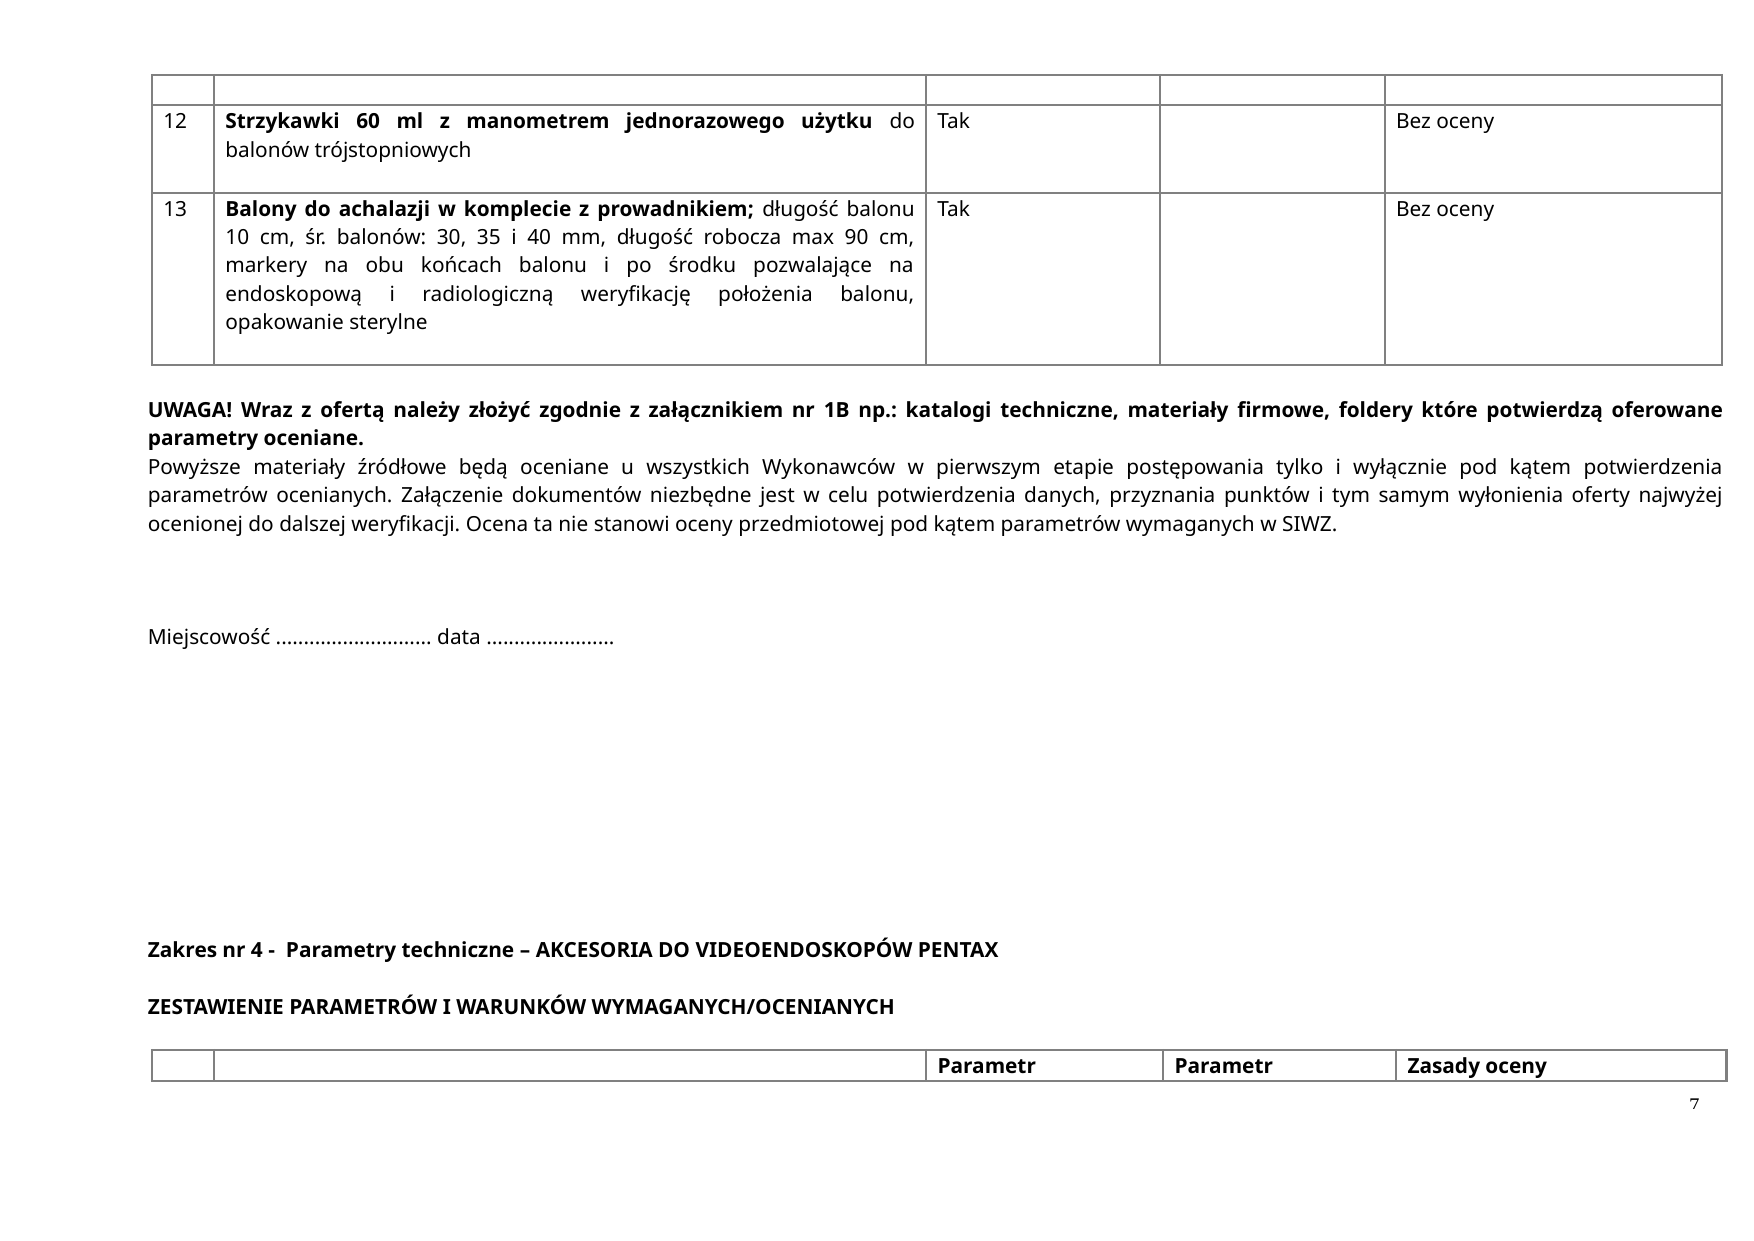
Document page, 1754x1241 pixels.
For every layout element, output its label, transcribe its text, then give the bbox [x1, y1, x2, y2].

table_cell [1386, 76, 1721, 104]
table_cell [1161, 106, 1384, 192]
table_cell 13 [153, 194, 213, 364]
table_cell Strzykawki 60 ml z manometrem jednorazowego użytku do balonów trójstopniowych [215, 106, 925, 192]
text UWAGA! Wraz z ofertą należy złożyć zgodnie z załącznikiem nr 1B np.: katalogi techniczne, materiały firmowe, foldery które potwierdzą oferowane parametry oceniane. [148, 395, 1724, 452]
table_cell Bez oceny [1386, 194, 1721, 364]
text Powyższe materiały źródłowe będą oceniane u wszystkich Wykonawców w pierwszym etapie postępowania tylko i wyłącznie pod kątem potwierdzenia parametrów ocenianych. Załączenie dokumentów niezbędne jest w celu potwierdzenia danych, przyznania punktów i tym samym wyłonienia oferty najwyżej ocenionej do dalszej weryfikacji. Ocena ta nie stanowi oceny przedmiotowej pod kątem parametrów wymaganych w SIWZ. [148, 452, 1724, 537]
table_cell Bez oceny [1386, 106, 1721, 192]
table_header [215, 1051, 925, 1079]
table_cell Tak [927, 106, 1159, 192]
table_cell 12 [153, 106, 213, 192]
text Zakres nr 4 - Parametry techniczne – AKCESORIA DO VIDEOENDOSKOPÓW PENTAX [148, 935, 1724, 964]
table_cell [153, 76, 213, 104]
table_cell Tak [927, 194, 1159, 364]
table_cell [1161, 194, 1384, 364]
table_cell [927, 76, 1159, 104]
table_header Zasady oceny [1397, 1051, 1725, 1079]
table_header Parametr [927, 1051, 1162, 1079]
table_header [153, 1051, 213, 1079]
text Miejscowość ............................ data ....................... [148, 622, 1724, 651]
table_cell [215, 76, 925, 104]
text ZESTAWIENIE PARAMETRÓW I WARUNKÓW WYMAGANYCH/OCENIANYCH [148, 992, 1724, 1021]
table_cell Balony do achalazji w komplecie z prowadnikiem; długość balonu 10 cm, śr. balonów: 30, 35 i 40 mm, długość robocza max 90 cm, markery na obu końcach balonu i po środku pozwalające na endoskopową i radiologiczną weryfikację położenia balonu, opakowanie sterylne [215, 194, 925, 364]
table_cell [1161, 76, 1384, 104]
table_header Parametr [1164, 1051, 1395, 1079]
